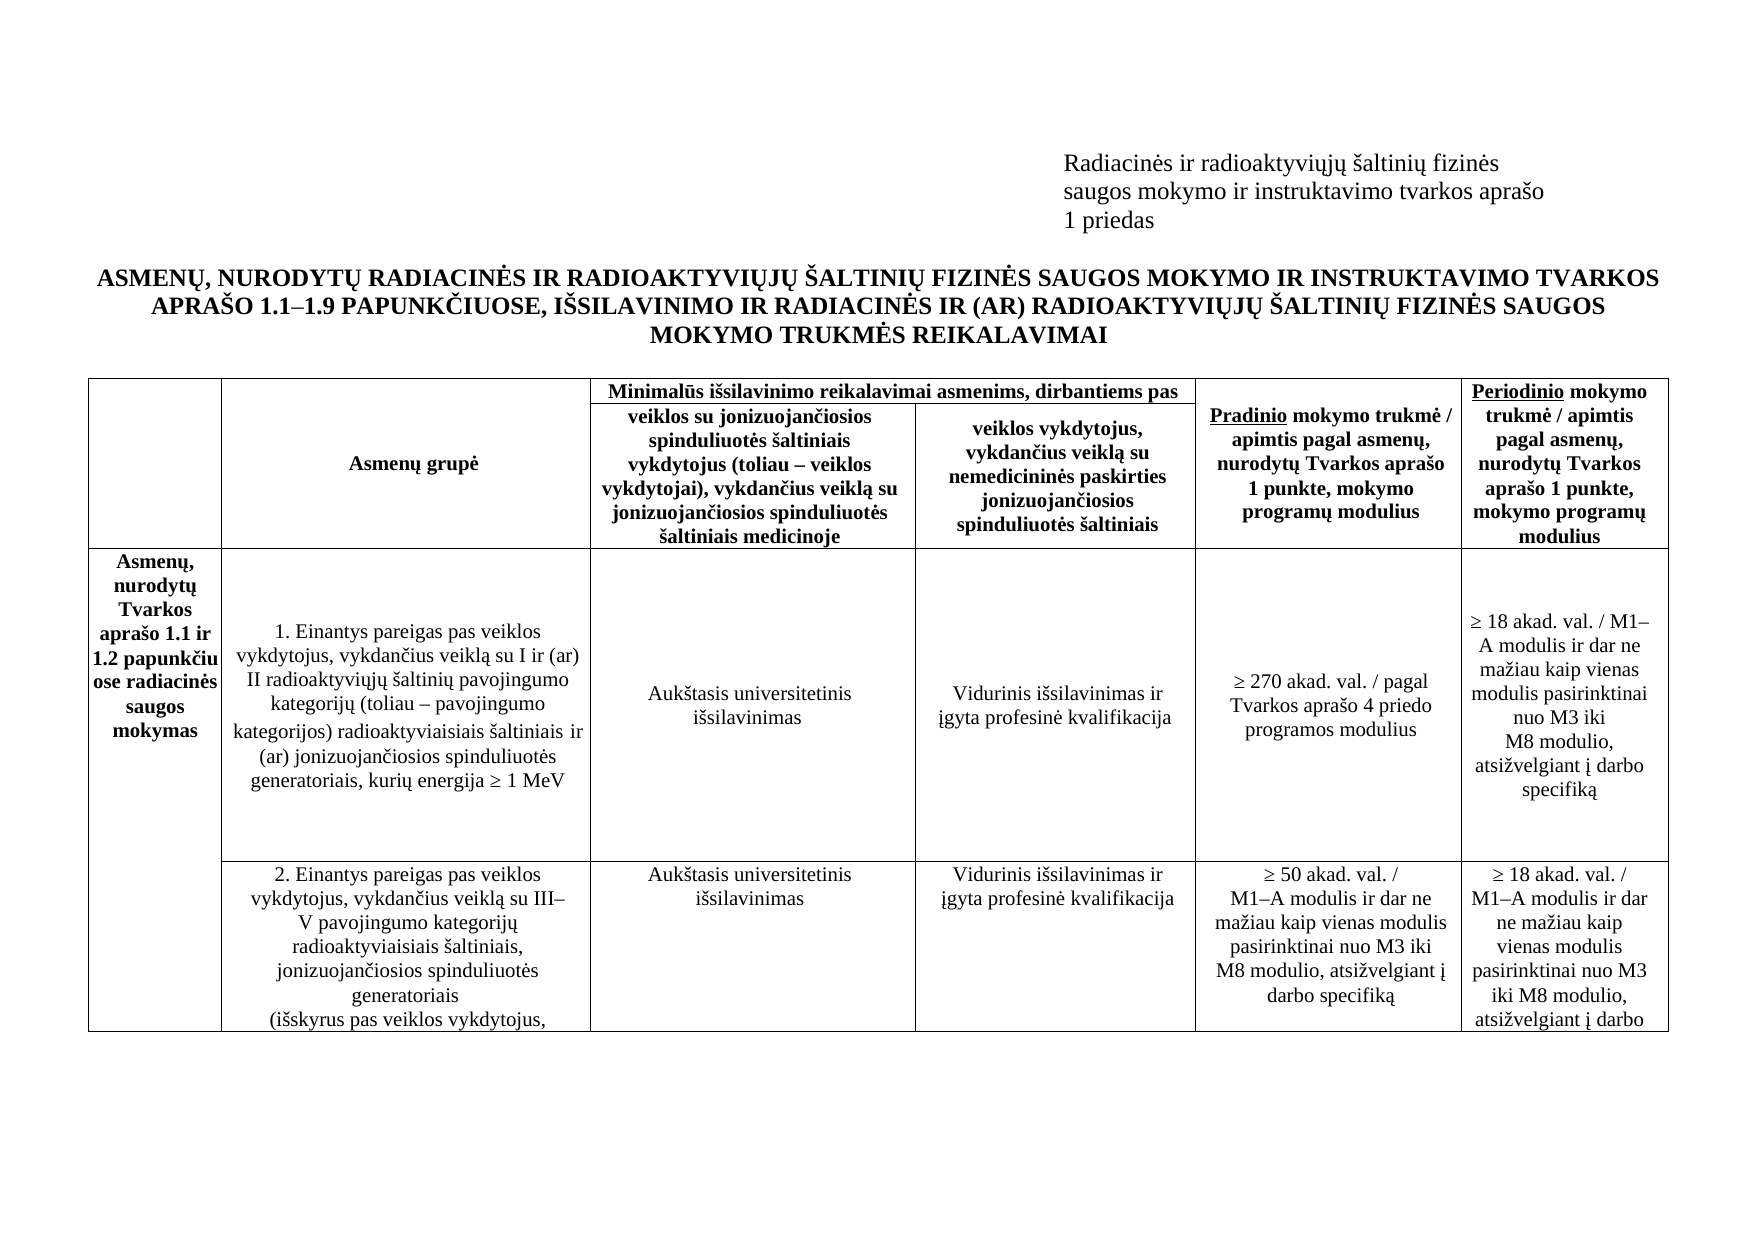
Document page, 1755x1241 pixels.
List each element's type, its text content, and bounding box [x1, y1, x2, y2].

table_cell veiklos su jonizuojančiosios spinduliuotės šaltiniais vykdytojus (toliau – veiklos vykdytojai), vykdančius veiklą su jonizuojančiosios spinduliuotės šaltiniais medicinoje [591, 404, 915, 548]
table_header Periodinio mokymo trukmė / apimtis pagal asmenų, nurodytų Tvarkos aprašo 1 punkte, mokymo programų modulius [1462, 379, 1668, 548]
text 1 priedas [89, 205, 1668, 234]
table_cell 2. Einantys pareigas pas veiklos vykdytojus, vykdančius veiklą su III–V pavojingumo kategorijų radioaktyviaisiais šaltiniais, jonizuojančiosios spinduliuotės generatoriais (išskyrus pas veiklos vykdytojus, [222, 862, 590, 1031]
table_cell ≥ 18 akad. val. / M1–A modulis ir dar ne mažiau kaip vienas modulis pasirinktinai nuo M3 iki M8 modulio, atsižvelgiant į darbo [1462, 862, 1668, 1031]
text Radiacinės ir radioaktyviųjų šaltinių fizinės [89, 148, 1668, 176]
text saugos mokymo ir instruktavimo tvarkos aprašo [89, 176, 1668, 205]
table_header [89, 379, 221, 548]
table_cell 1. Einantys pareigas pas veiklos vykdytojus, vykdančius veiklą su I ir (ar) II radioaktyviųjų šaltinių pavojingumo kategorijų (toliau – pavojingumo kategorijos) radioaktyviaisiais šaltiniais ir (ar) jonizuojančiosios spinduliuotės generatoriais, kurių energija ≥ 1 MeV [222, 549, 590, 861]
table_cell ≥ 50 akad. val. / M1–A modulis ir dar ne mažiau kaip vienas modulis pasirinktinai nuo M3 iki M8 modulio, atsižvelgiant į darbo specifiką [1196, 862, 1461, 1031]
table_cell Vidurinis išsilavinimas ir įgyta profesinė kvalifikacija [916, 862, 1195, 1031]
table_header Pradinio mokymo trukmė / apimtis pagal asmenų, nurodytų Tvarkos aprašo 1 punkte, mokymo programų modulius [1196, 379, 1461, 548]
table_header Asmenų grupė [222, 379, 590, 548]
table_cell Vidurinis išsilavinimas ir įgyta profesinė kvalifikacija [916, 549, 1195, 861]
table_cell ≥ 18 akad. val. / M1–A modulis ir dar ne mažiau kaip vienas modulis pasirinktinai nuo M3 iki M8 modulio, atsižvelgiant į darbo specifiką [1462, 549, 1668, 861]
table_cell Asmenų, nurodytų Tvarkos aprašo 1.1 ir 1.2 papunkčiuose radiacinės saugos mokymas [89, 549, 221, 1031]
table_cell veiklos vykdytojus, vykdančius veiklą su nemedicininės paskirties jonizuojančiosios spinduliuotės šaltiniais [916, 404, 1195, 548]
table_cell Aukštasis universitetinis išsilavinimas [591, 549, 915, 861]
text ASMENŲ, NURODYTŲ RADIACINĖS IR RADIOAKTYVIŲJŲ ŠALTINIŲ FIZINĖS SAUGOS MOKYMO IR INSTRUKTAVIMO TVARKOS APRAŠO 1.1–1.9 PAPUNKČIUOSE, IŠSILAVINIMO IR RADIACINĖS IR (AR) RADIOAKTYVIŲJŲ ŠALTINIŲ FIZINĖS SAUGOS MOKYMO TRUKMĖS REIKALAVIMAI [89, 263, 1668, 349]
table_cell ≥ 270 akad. val. / pagal Tvarkos aprašo 4 priedo programos modulius [1196, 549, 1461, 861]
table_header Minimalūs išsilavinimo reikalavimai asmenims, dirbantiems pas [591, 379, 1195, 403]
table_cell Aukštasis universitetinis išsilavinimas [591, 862, 915, 1031]
